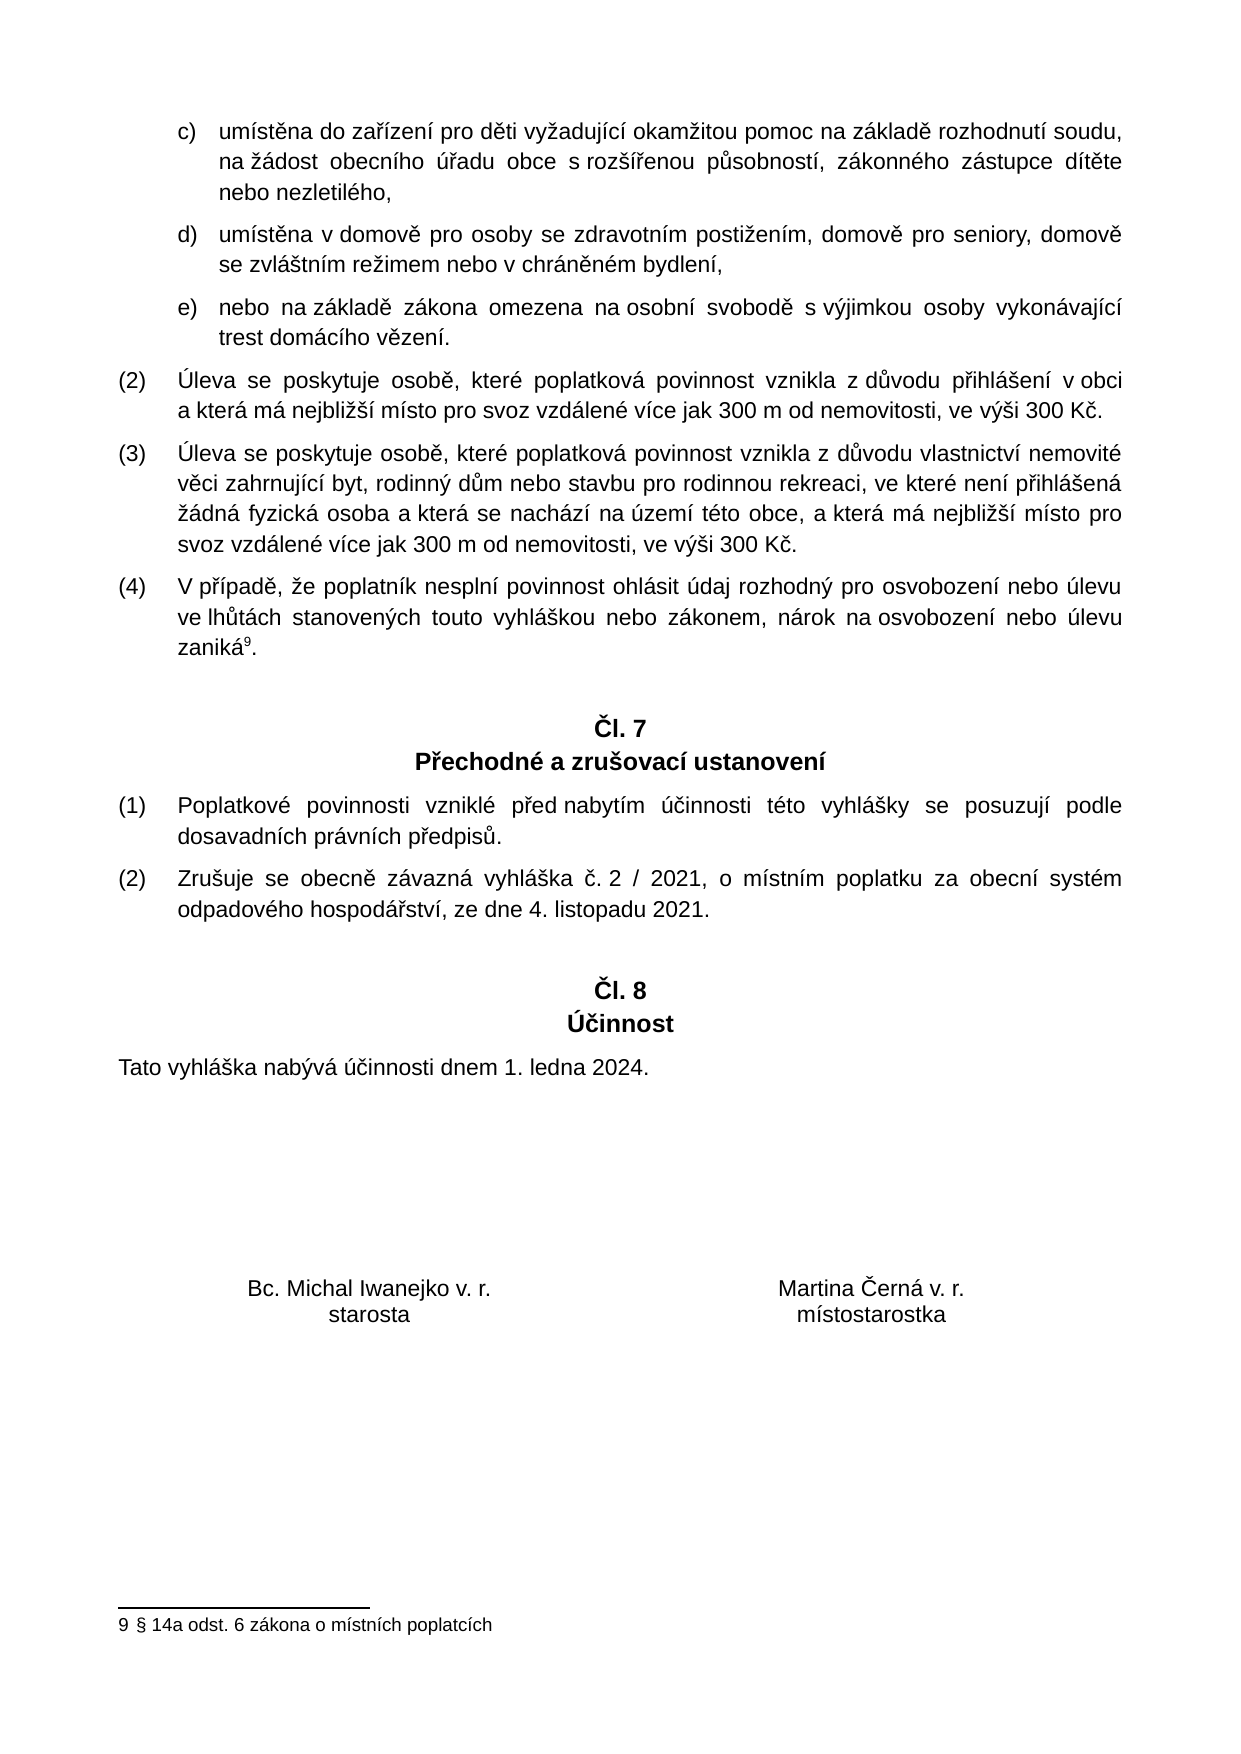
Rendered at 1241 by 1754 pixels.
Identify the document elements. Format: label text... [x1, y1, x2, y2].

list Úleva se poskytuje osobě, které poplatková povinnost vznikla z důvodu přihlášení v obci a která má nejbližší místo pro svoz vzdálené více jak 300 m od nemovitosti, ve výši 300 Kč. [118, 367, 1122, 424]
table_cell [118, 1333, 620, 1451]
list umístěna do zařízení pro děti vyžadující okamžitou pomoc na základě rozhodnutí soudu, na žádost obecního úřadu obce s rozšířenou působností, zákonného zástupce dítěte nebo nezletilého, [177, 118, 1122, 205]
list nebo na základě zákona omezena na osobní svobodě s výjimkou osoby vykonávající trest domácího vězení. [177, 294, 1122, 351]
list Zrušuje se obecně závazná vyhláška č. 2 / 2021, o místním poplatku za obecní systém odpadového hospodářství, ze dne 4. listopadu 2021. [118, 865, 1122, 922]
table_header Martina Černá v. r. místostarostka [620, 1215, 1122, 1333]
list § 14a odst. 6 zákona o místních poplatcích [118, 1614, 1122, 1635]
list Poplatkové povinnosti vzniklé před nabytím účinnosti této vyhlášky se posuzují podle dosavadních právních předpisů. [118, 792, 1122, 849]
table_header Bc. Michal Iwanejko v. r. starosta [118, 1215, 620, 1333]
subtitle Čl. 8 Účinnost [118, 976, 1122, 1038]
list umístěna v domově pro osoby se zdravotním postižením, domově pro seniory, domově se zvláštním režimem nebo v chráněném bydlení, [177, 221, 1122, 278]
table_cell [620, 1333, 1122, 1451]
subtitle Čl. 7 Přechodné a zrušovací ustanovení [118, 714, 1122, 776]
list Úleva se poskytuje osobě, které poplatková povinnost vznikla z důvodu vlastnictví nemovité věci zahrnující byt, rodinný dům nebo stavbu pro rodinnou rekreaci, ve které není přihlášená žádná fyzická osoba a která se nachází na území této obce, a která má nejbližší místo pro svoz vzdálené více jak 300 m od nemovitosti, ve výši 300 Kč. [118, 440, 1122, 557]
list V případě, že poplatník nesplní povinnost ohlásit údaj rozhodný pro osvobození nebo úlevu ve lhůtách stanovených touto vyhláškou nebo zákonem, nárok na osvobození nebo úlevu zaniká. [118, 573, 1122, 660]
text Tato vyhláška nabývá účinnosti dnem 1. ledna 2024. [118, 1054, 1122, 1081]
